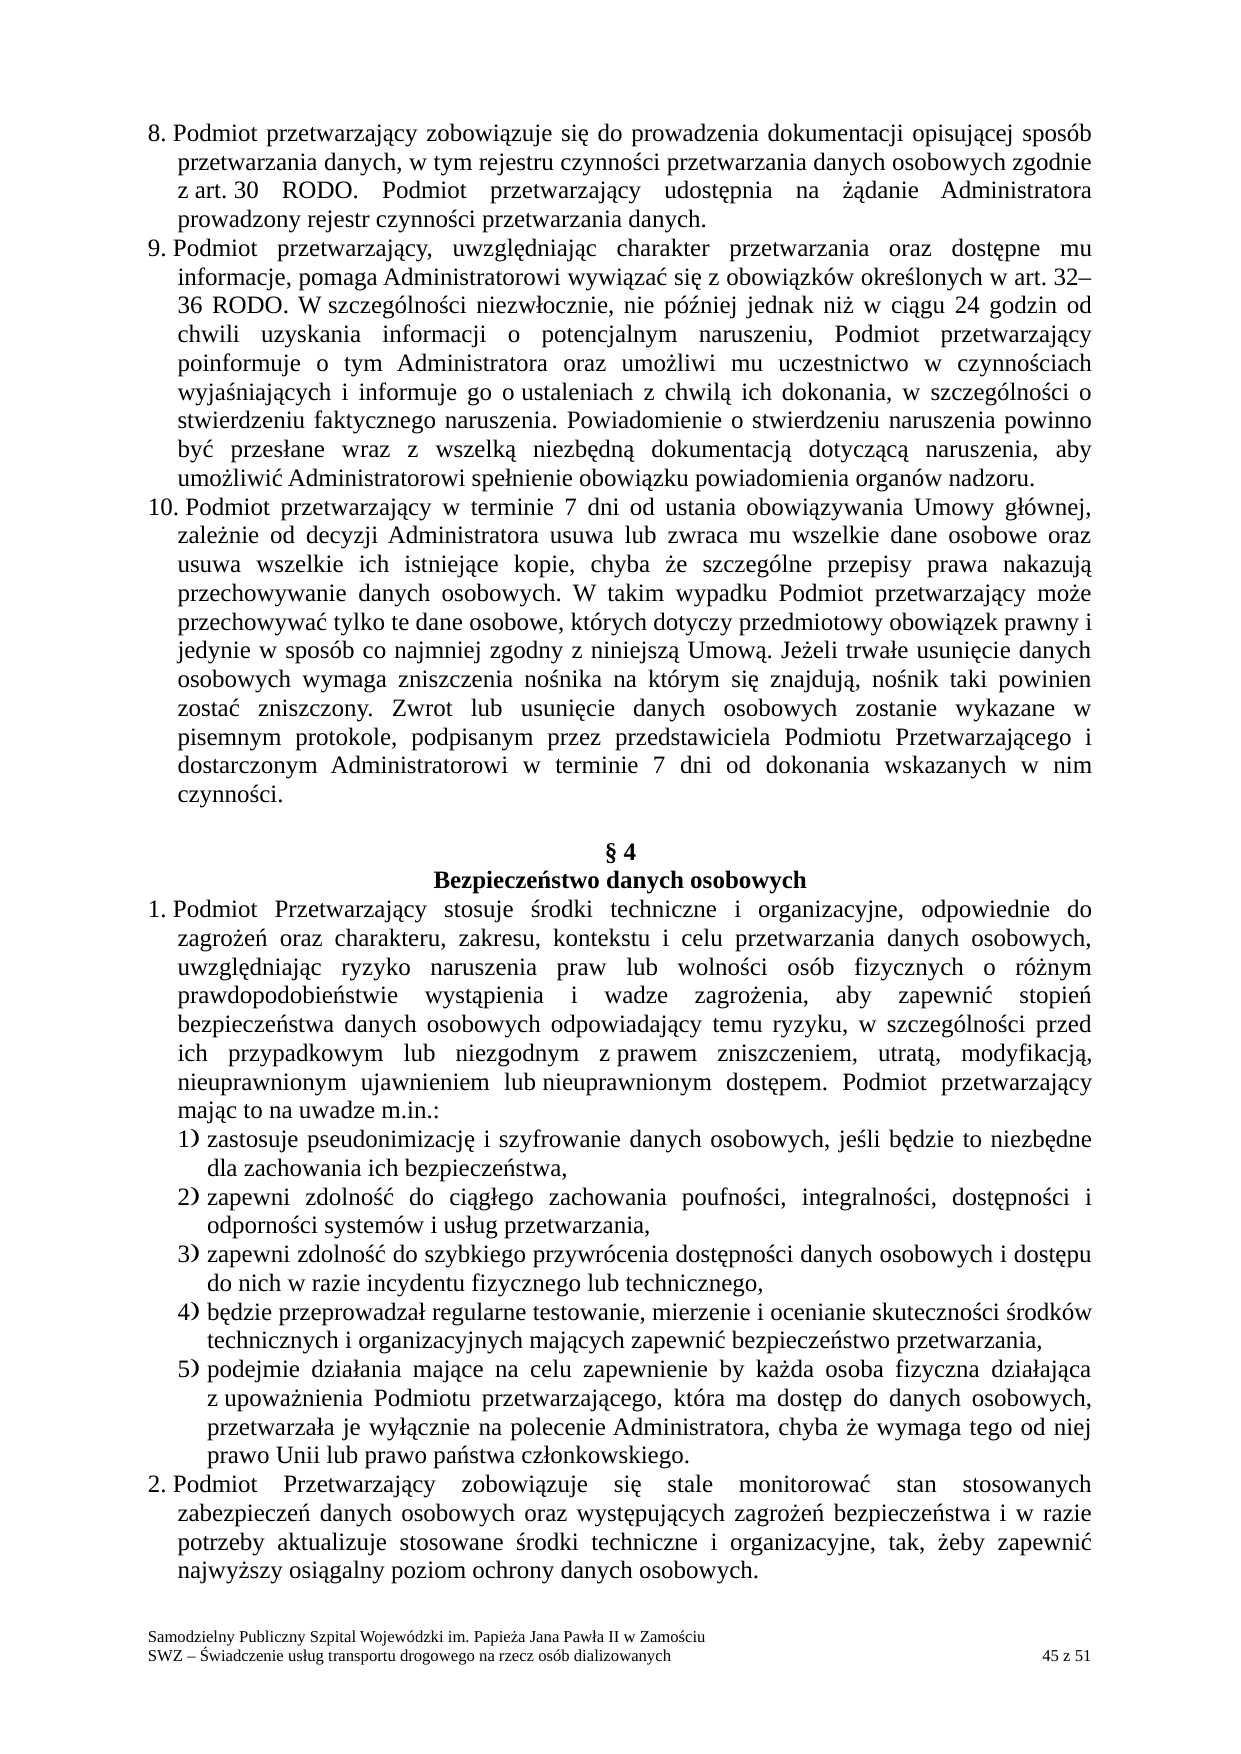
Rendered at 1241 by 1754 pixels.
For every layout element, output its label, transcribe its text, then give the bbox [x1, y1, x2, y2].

list Podmiot Przetwarzający stosuje środki techniczne i organizacyjne, odpowiednie do zagrożeń oraz charakteru, zakresu, kontekstu i celu przetwarzania danych osobowych, uwzględniając ryzyko naruszenia praw lub wolności osób fizycznych o różnym prawdopodobieństwie wystąpienia i wadze zagrożenia, aby zapewnić stopień bezpieczeństwa danych osobowych odpowiadający temu ryzyku, w szczególności przed ich przypadkowym lub niezgodnym z prawem zniszczeniem, utratą, modyfikacją, nieuprawnionym ujawnieniem lub nieuprawnionym dostępem. Podmiot przetwarzający mając to na uwadze m.in.: [148, 894, 1092, 1124]
list zapewni zdolność do ciągłego zachowania poufności, integralności, dostępności i odporności systemów i usług przetwarzania, [177, 1182, 1092, 1239]
list Podmiot przetwarzający, uwzględniając charakter przetwarzania oraz dostępne mu informacje, pomaga Administratorowi wywiązać się z obowiązków określonych w art. 32–36 RODO. W szczególności niezwłocznie, nie później jednak niż w ciągu 24 godzin od chwili uzyskania informacji o potencjalnym naruszeniu, Podmiot przetwarzający poinformuje o tym Administratora oraz umożliwi mu uczestnictwo w czynnościach wyjaśniających i informuje go o ustaleniach z chwilą ich dokonania, w szczególności o stwierdzeniu faktycznego naruszenia. Powiadomienie o stwierdzeniu naruszenia powinno być przesłane wraz z wszelką niezbędną dokumentacją dotyczącą naruszenia, aby umożliwić Administratorowi spełnienie obowiązku powiadomienia organów nadzoru. [148, 233, 1092, 492]
list Podmiot przetwarzający w terminie 7 dni od ustania obowiązywania Umowy głównej, zależnie od decyzji Administratora usuwa lub zwraca mu wszelkie dane osobowe oraz usuwa wszelkie ich istniejące kopie, chyba że szczególne przepisy prawa nakazują przechowywanie danych osobowych. W takim wypadku Podmiot przetwarzający może przechowywać tylko te dane osobowe, których dotyczy przedmiotowy obowiązek prawny i jedynie w sposób co najmniej zgodny z niniejszą Umową. Jeżeli trwałe usunięcie danych osobowych wymaga zniszczenia nośnika na którym się znajdują, nośnik taki powinien zostać zniszczony. Zwrot lub usunięcie danych osobowych zostanie wykazane w pisemnym protokole, podpisanym przez przedstawiciela Podmiotu Przetwarzającego i dostarczonym Administratorowi w terminie 7 dni od dokonania wskazanych w nim czynności. [148, 492, 1092, 808]
list podejmie działania mające na celu zapewnienie by każda osoba fizyczna działająca z upoważnienia Podmiotu przetwarzającego, która ma dostęp do danych osobowych, przetwarzała je wyłącznie na polecenie Administratora, chyba że wymaga tego od niej prawo Unii lub prawo państwa członkowskiego. [177, 1354, 1092, 1469]
list Podmiot Przetwarzający zobowiązuje się stale monitorować stan stosowanych zabezpieczeń danych osobowych oraz występujących zagrożeń bezpieczeństwa i w razie potrzeby aktualizuje stosowane środki techniczne i organizacyjne, tak, żeby zapewnić najwyższy osiągalny poziom ochrony danych osobowych. [148, 1469, 1092, 1584]
text § 4 [148, 837, 1092, 866]
text Bezpieczeństwo danych osobowych [148, 866, 1092, 894]
list zastosuje pseudonimizację i szyfrowanie danych osobowych, jeśli będzie to niezbędne dla zachowania ich bezpieczeństwa, [177, 1124, 1092, 1182]
list będzie przeprowadzał regularne testowanie, mierzenie i ocenianie skuteczności środków technicznych i organizacyjnych mających zapewnić bezpieczeństwo przetwarzania, [177, 1297, 1092, 1354]
list zapewni zdolność do szybkiego przywrócenia dostępności danych osobowych i dostępu do nich w razie incydentu fizycznego lub technicznego, [177, 1239, 1092, 1297]
list Podmiot przetwarzający zobowiązuje się do prowadzenia dokumentacji opisującej sposób przetwarzania danych, w tym rejestru czynności przetwarzania danych osobowych zgodnie z art. 30 RODO. Podmiot przetwarzający udostępnia na żądanie Administratora prowadzony rejestr czynności przetwarzania danych. [148, 118, 1092, 233]
